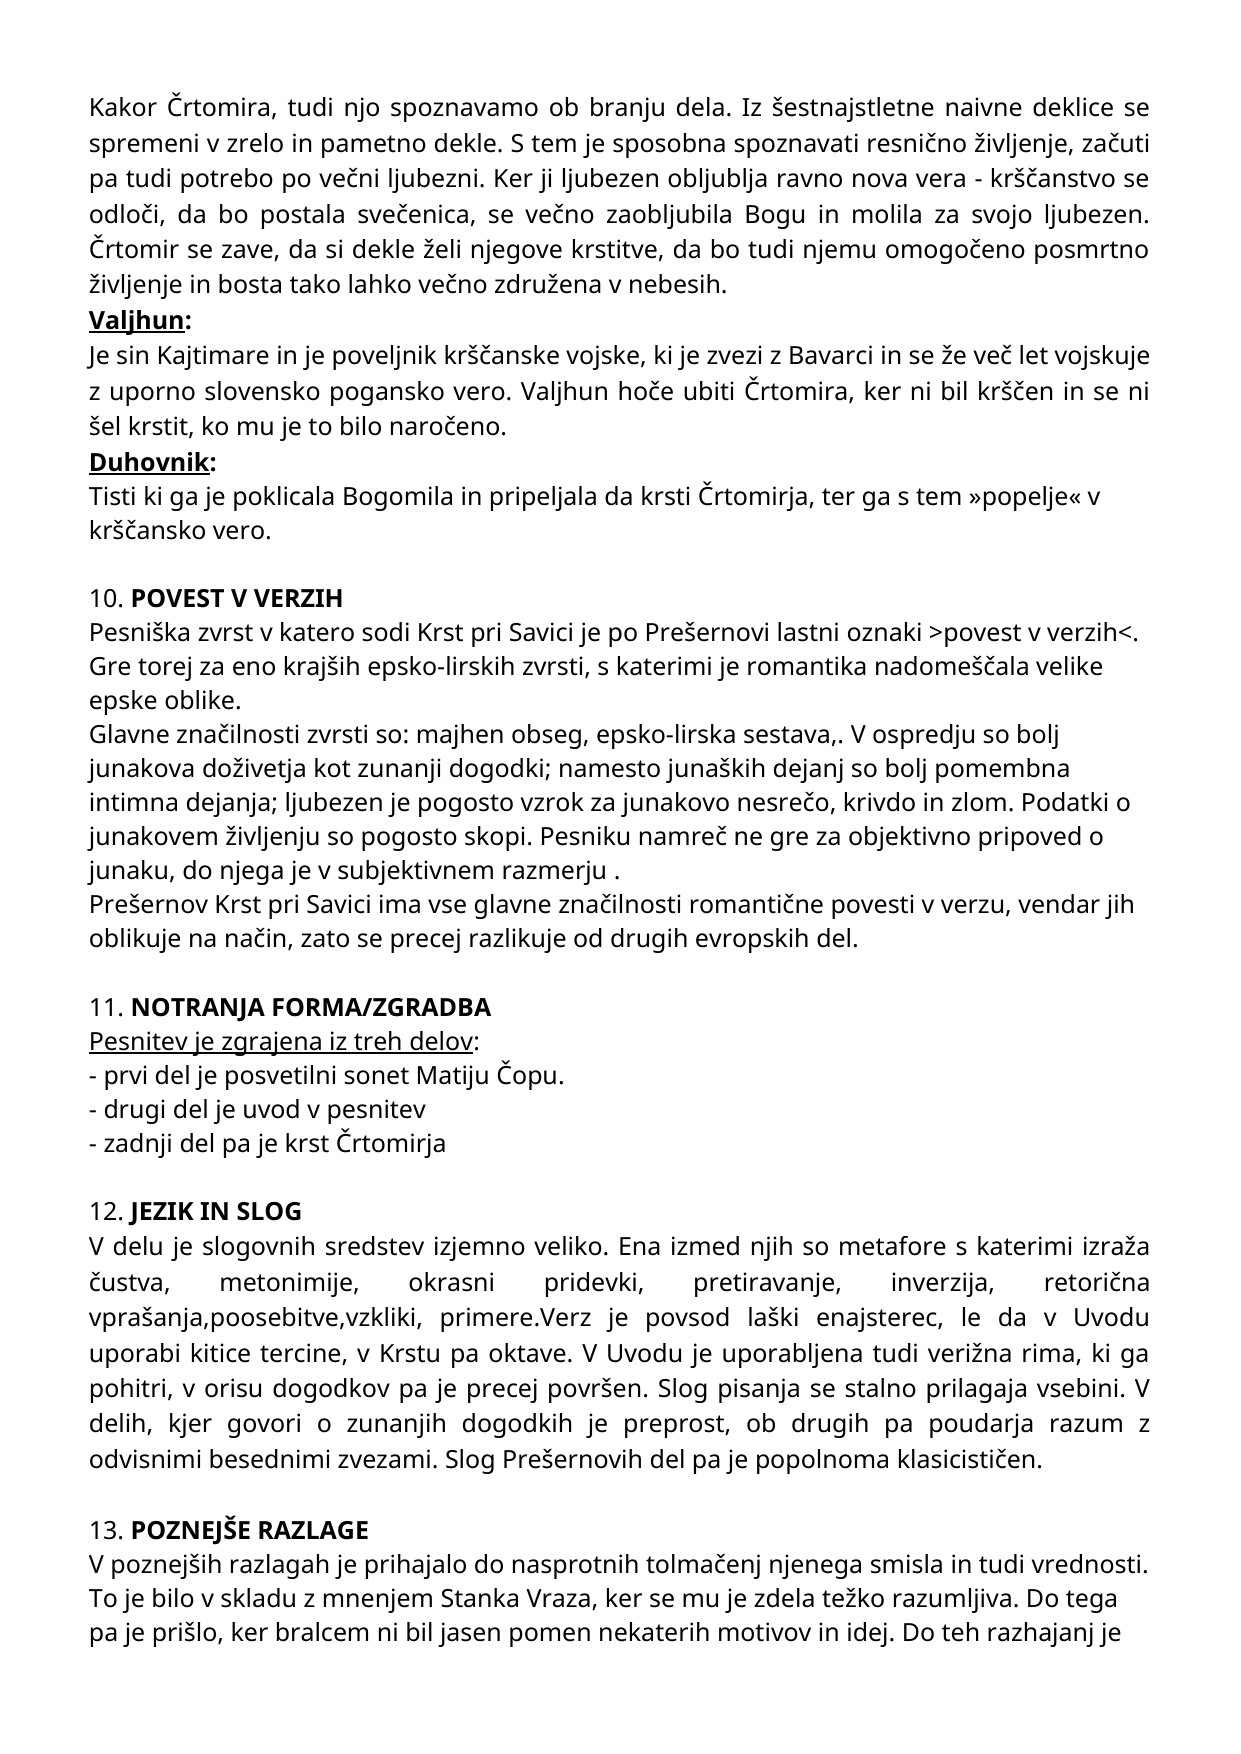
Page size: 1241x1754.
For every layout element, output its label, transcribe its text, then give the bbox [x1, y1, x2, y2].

text 12. JEZIK IN SLOG [89, 1193, 1152, 1228]
text Pesniška zvrst v katero sodi Krst pri Savici je po Prešernovi lastni oznaki >povest v verzih<. Gre torej za eno krajših epsko-lirskih zvrsti, s katerimi je romantika nadomeščala velike epske oblike. [89, 614, 1152, 717]
text - drugi del je uvod v pesnitev [89, 1091, 1152, 1125]
text Duhovnik: [89, 443, 1152, 478]
text To je bilo v skladu z mnenjem Stanka Vraza, ker se mu je zdela težko razumljiva. Do tega pa je prišlo, ker bralcem ni bil jasen pomen nekaterih motivov in idej. Do teh razhajanj je [89, 1580, 1152, 1648]
text Tisti ki ga je poklicala Bogomila in pripeljala da krsti Črtomirja, ter ga s tem »popelje« v krščansko vero. [89, 478, 1152, 546]
text V delu je slogovnih sredstev izjemno veliko. Ena izmed njih so metafore s katerimi izraža čustva, metonimije, okrasni pridevki, pretiravanje, inverzija, retorična vprašanja,poosebitve,vzkliki, primere.Verz je povsod laški enajsterec, le da v Uvodu uporabi kitice tercine, v Krstu pa oktave. V Uvodu je uporabljena tudi verižna rima, ki ga pohitri, v orisu dogodkov pa je precej površen. Slog pisanja se stalno prilagaja vsebini. V delih, kjer govori o zunanjih dogodkih je preprost, ob drugih pa poudarja razum z odvisnimi besednimi zvezami. Slog Prešernovih del pa je popolnoma klasicističen. [89, 1228, 1152, 1476]
text Je sin Kajtimare in je poveljnik krščanske vojske, ki je zvezi z Bavarci in se že več let vojskuje z uporno slovensko pogansko vero. Valjhun hoče ubiti Črtomira, ker ni bil krščen in se ni šel krstit, ko mu je to bilo naročeno. [89, 337, 1152, 443]
text V poznejših razlagah je prihajalo do nasprotnih tolmačenj njenega smisla in tudi vrednosti. [89, 1546, 1152, 1580]
text 13. POZNEJŠE RAZLAGE [89, 1511, 1152, 1546]
text - zadnji del pa je krst Črtomirja [89, 1125, 1152, 1159]
text - prvi del je posvetilni sonet Matiju Čopu. [89, 1057, 1152, 1091]
text 10. POVEST V VERZIH [89, 580, 1152, 614]
text Pesnitev je zgrajena iz treh delov: [89, 1023, 1152, 1057]
text Kakor Črtomira, tudi njo spoznavamo ob branju dela. Iz šestnajstletne naivne deklice se spremeni v zrelo in pametno dekle. S tem je sposobna spoznavati resnično življenje, začuti pa tudi potrebo po večni ljubezni. Ker ji ljubezen obljublja ravno nova vera - krščanstvo se odloči, da bo postala svečenica, se večno zaobljubila Bogu in molila za svojo ljubezen. Črtomir se zave, da si dekle želi njegove krstitve, da bo tudi njemu omogočeno posmrtno življenje in bosta tako lahko večno združena v nebesih. [89, 89, 1152, 301]
text 11. NOTRANJA FORMA/ZGRADBA [89, 989, 1152, 1023]
text Glavne značilnosti zvrsti so: majhen obseg, epsko-lirska sestava,. V ospredju so bolj junakova doživetja kot zunanji dogodki; namesto junaških dejanj so bolj pomembna intimna dejanja; ljubezen je pogosto vzrok za junakovo nesrečo, krivdo in zlom. Podatki o junakovem življenju so pogosto skopi. Pesniku namreč ne gre za objektivno pripoved o junaku, do njega je v subjektivnem razmerju . [89, 717, 1152, 887]
text Prešernov Krst pri Savici ima vse glavne značilnosti romantične povesti v verzu, vendar jih oblikuje na način, zato se precej razlikuje od drugih evropskih del. [89, 887, 1152, 955]
text Valjhun: [89, 301, 1152, 337]
